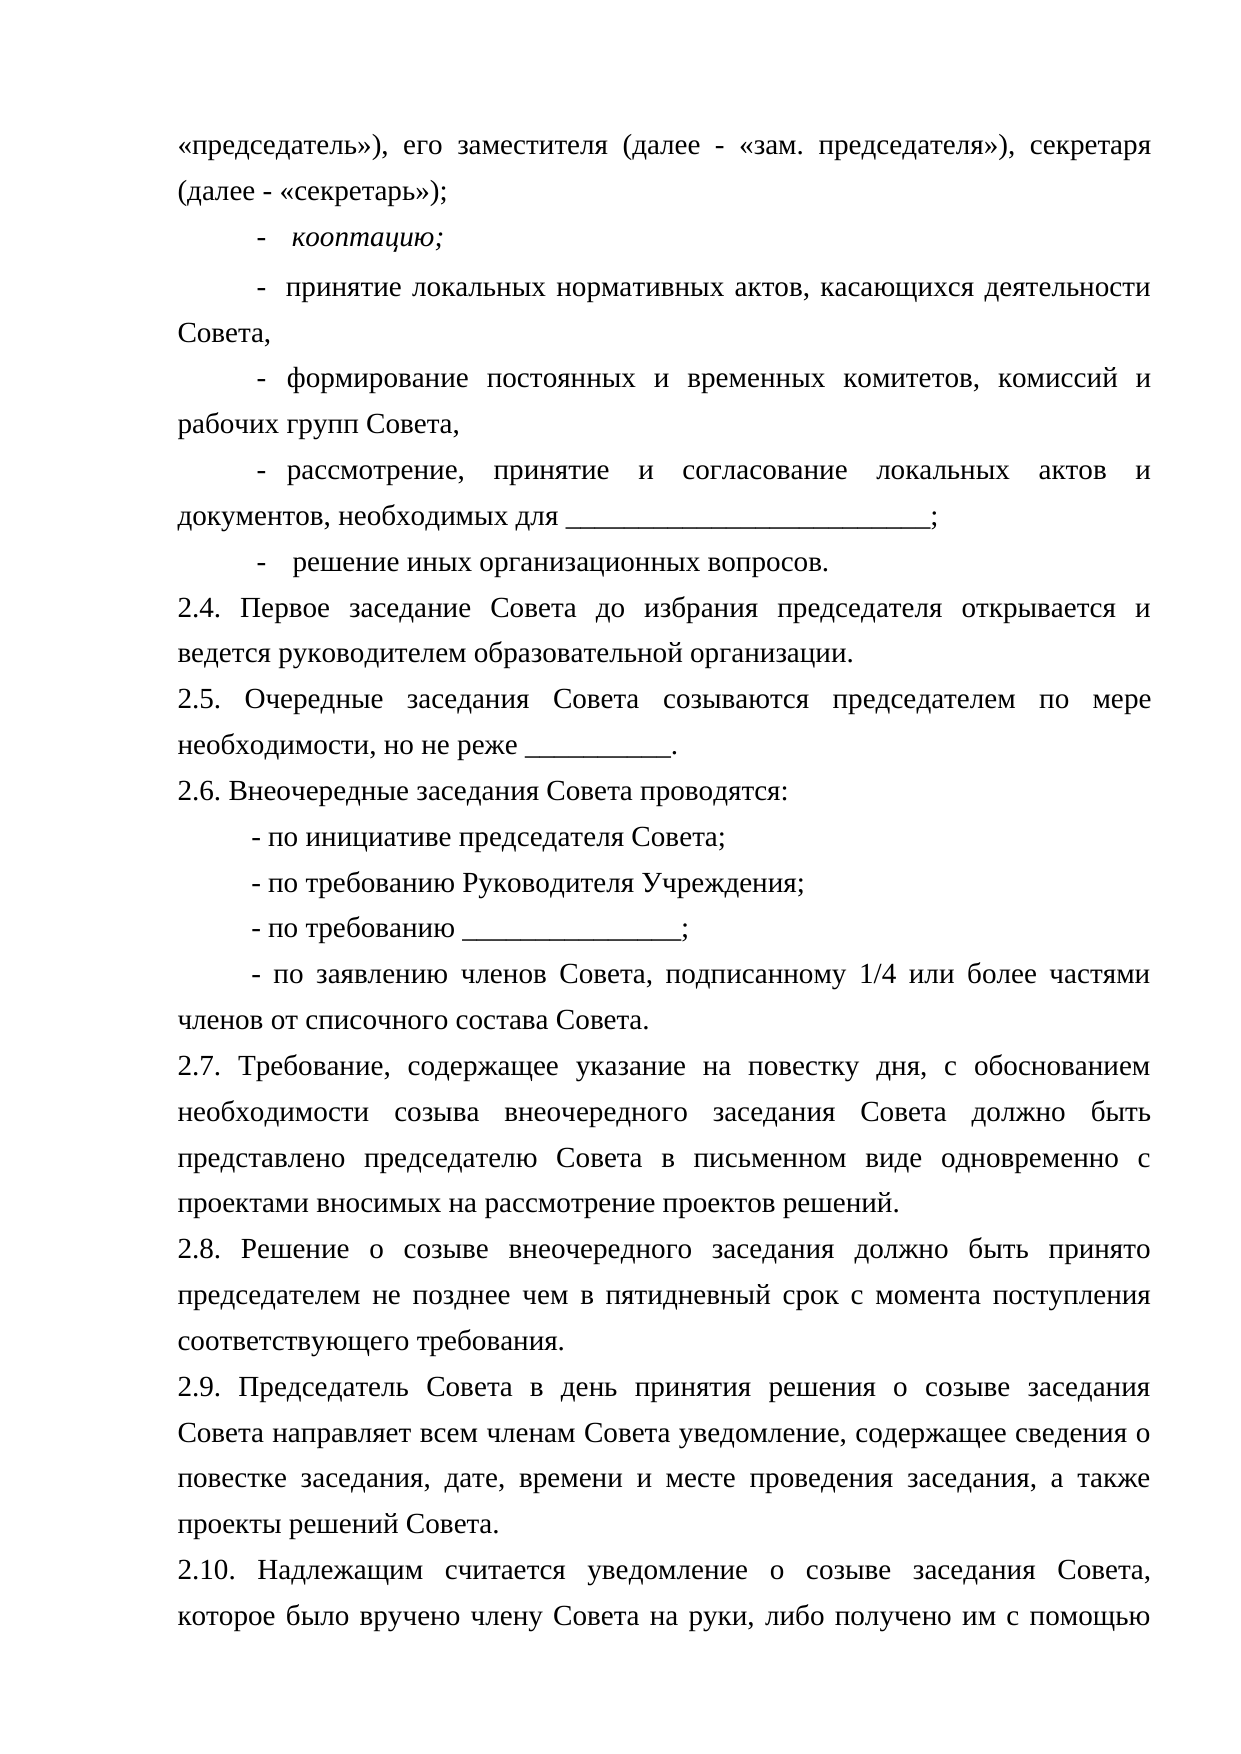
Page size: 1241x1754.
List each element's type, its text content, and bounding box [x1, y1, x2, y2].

text 2.5. Очередные заседания Совета созываются председателем по мере необходимости, но не реже __________. [177, 672, 1152, 764]
list кооптацию; [177, 210, 1152, 256]
text 2.4. Первое заседание Совета до избрания председателя открывается и ведется руководителем образовательной организации. [177, 580, 1152, 672]
text 2.10. Надлежащим считается уведомление о созыве заседания Совета, которое было вручено члену Совета на руки, либо получено им с помощью [177, 1543, 1152, 1634]
list формирование постоянных и временных комитетов, комиссий и рабочих групп Совета, [177, 351, 1152, 443]
text 2.9. Председатель Совета в день принятия решения о созыве заседания Совета направляет всем членам Совета уведомление, содержащее сведения о повестке заседания, дате, времени и месте проведения заседания, а также проекты решений Совета. [177, 1359, 1152, 1543]
list принятие локальных нормативных актов, касающихся деятельности Совета, [177, 259, 1152, 351]
text - по заявлению членов Совета, подписанному 1/4 или более частями членов от списочного состава Совета. [177, 947, 1152, 1039]
text 2.8. Решение о созыве внеочередного заседания должно быть принято председателем не позднее чем в пятидневный срок с момента поступления соответствующего требования. [177, 1222, 1152, 1359]
text - по требованию Руководителя Учреждения; [177, 855, 1152, 901]
text 2.6. Внеочередные заседания Совета проводятся: [177, 764, 1152, 809]
text 2.7. Требование, содержащее указание на повестку дня, с обоснованием необходимости созыва внеочередного заседания Совета должно быть представлено председателю Совета в письменном виде одновременно с проектами вносимых на рассмотрение проектов решений. [177, 1039, 1152, 1222]
text - по требованию _______________; [177, 901, 1152, 947]
text - по инициативе председателя Совета; [177, 809, 1152, 855]
list рассмотрение, принятие и согласование локальных актов и документов, необходимых для _________________________; [177, 443, 1152, 534]
list решение иных организационных вопросов. [177, 534, 1152, 580]
list - «председатель»), его заместителя (далее - «зам. председателя»), секретаря (далее - «секретарь»); [177, 118, 1152, 210]
